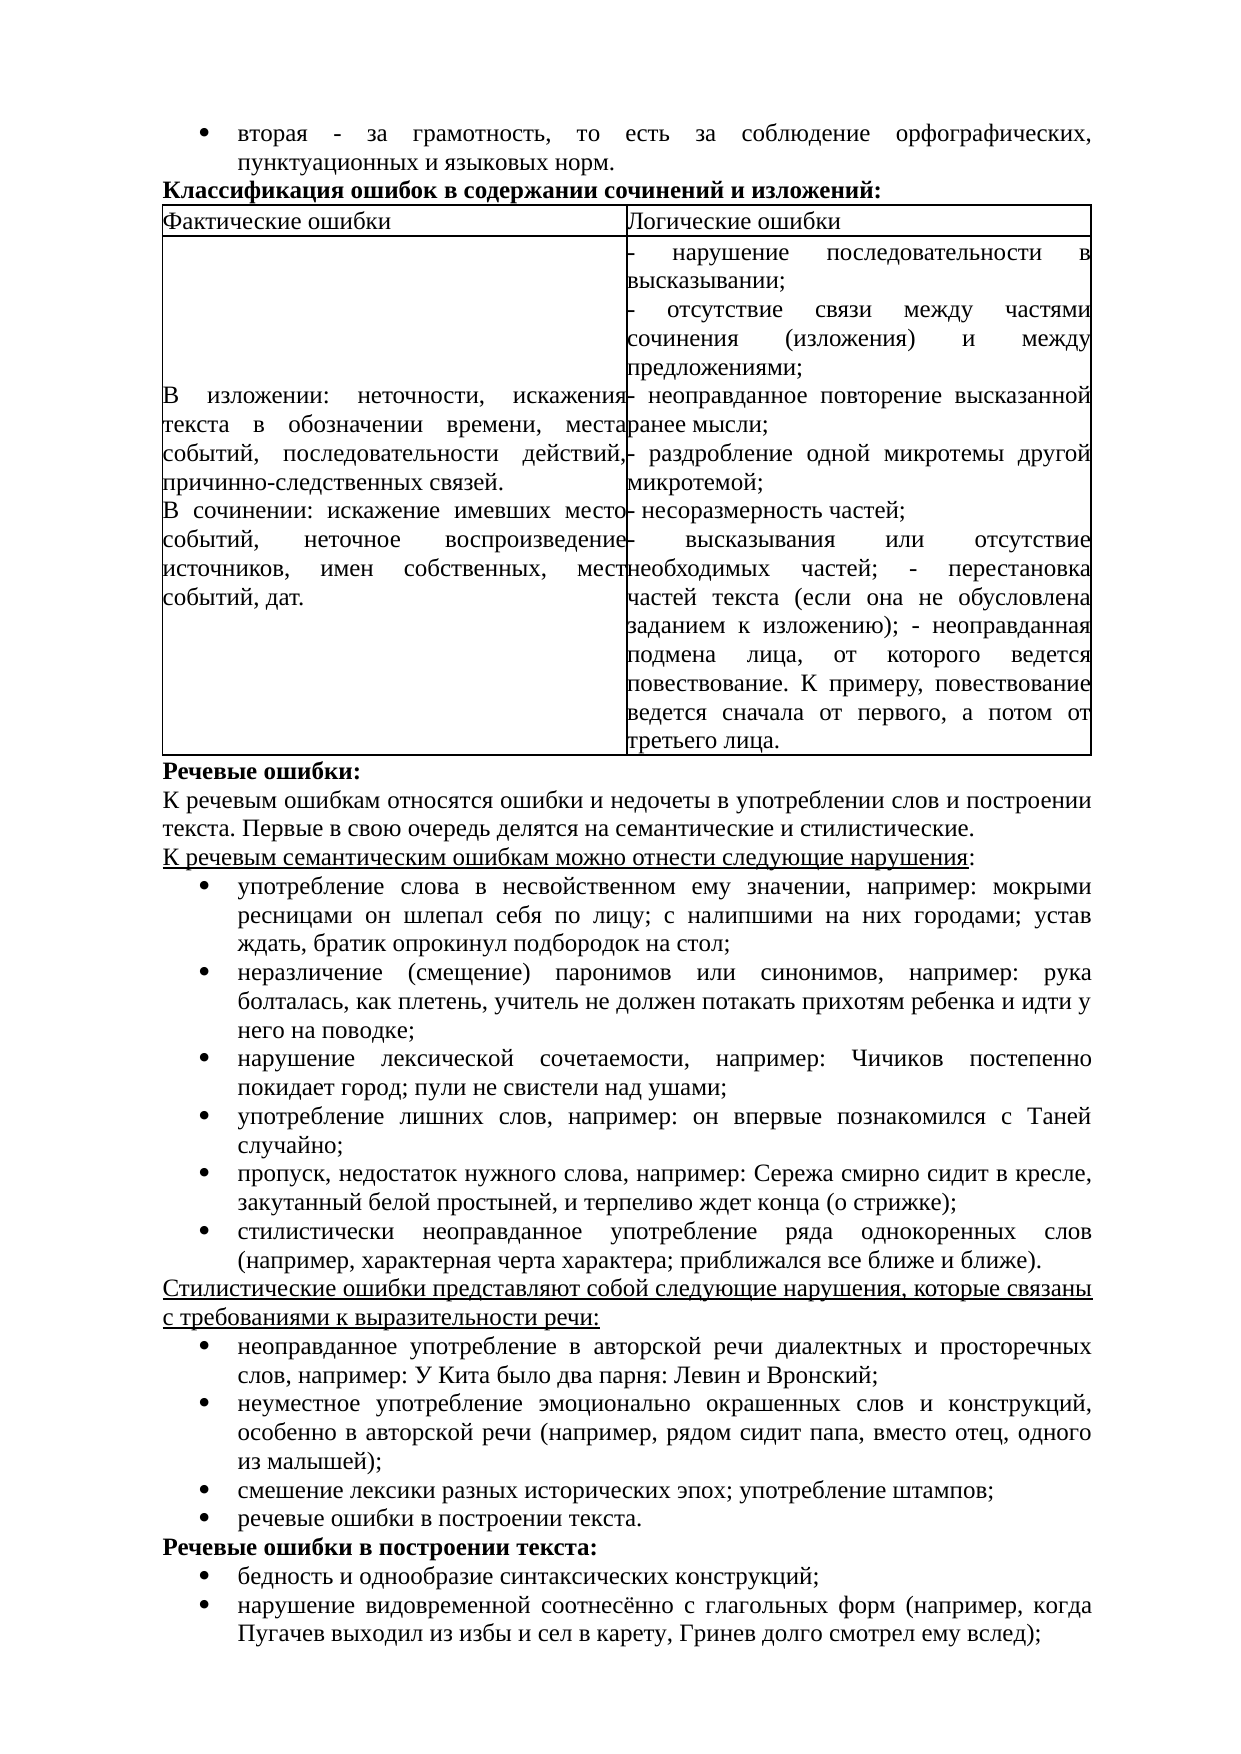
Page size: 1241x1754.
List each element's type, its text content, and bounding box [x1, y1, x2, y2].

list пропуск, недостаток нужного слова, например: Сережа смирно сидит в кресле, закутанный белой простыней, и терпеливо ждет конца (о стрижке); [200, 1158, 1093, 1216]
text К речевым ошибкам относятся ошибки и недочеты в употреблении слов и построении текста. Первые в свою очередь делятся на семантические и стилистические. [162, 785, 1093, 842]
table_cell - нарушение последовательности в высказывании; - отсутствие связи между частями сочинения (изложения) и между предложениями; - неоправданное повторение высказанной ранее мысли; - раздробление одной микротемы другой микротемой; - несоразмерность частей; - высказывания или отсутствие необходимых частей; - перестановка частей текста (если она не обусловлена заданием к изложению); - неоправданная подмена лица, от которого ведется повествование. К примеру, повествование ведется сначала от первого, а потом от третьего лица. [628, 237, 1090, 754]
text с требованиями к выразительности речи: [162, 1299, 1093, 1331]
table_header Фактические ошибки [163, 206, 626, 235]
list неуместное употребление эмоционально окрашенных слов и конструкций, особенно в авторской речи (например, рядом сидит папа, вместо отец, одного из малышей); [200, 1388, 1093, 1475]
text К речевым семантическим ошибкам можно отнести следующие нарушения: [162, 842, 1093, 871]
list бедность и однообразие синтаксических конструкций; [200, 1561, 1093, 1590]
list неразличение (смещение) паронимов или синонимов, например: рука болталась, как плетень, учитель не должен потакать прихотям ребенка и идти у него на поводке; [200, 957, 1093, 1043]
table_cell В изложении: неточности, искажения текста в обозначении времени, места событий, последовательности действий, причинно-следственных связей. В сочинении: искажение имевших место со­бытий, неточное воспроизведение источников, имен собственных, мест событий, дат. [163, 237, 626, 754]
text Речевые ошибки в построении текста: [162, 1532, 1093, 1561]
list употребление лишних слов, например: он впервые познакомился с Таней случайно; [200, 1101, 1093, 1158]
list неоправданное употребление в авторской речи диалектных и просторечных слов, например: У Кита было два парня: Левин и Вронский; [200, 1331, 1093, 1388]
list речевые ошибки в построении текста. [200, 1503, 1093, 1532]
list вторая - за грамотность, то есть за соблюдение орфографических, пунктуационных и языковых норм. [200, 118, 1093, 176]
text Стилистические ошибки представляют собой следующие нарушения, которые связаны [162, 1273, 1093, 1298]
list смешение лексики разных исторических эпох; употребление штампов; [200, 1475, 1093, 1503]
text Классификация ошибок в содержании сочинений и изложений: [162, 176, 1093, 204]
list нарушение лексической сочетаемости, например: Чичиков постепенно покидает город; пули не свистели над ушами; [200, 1043, 1093, 1101]
list нарушение видовременной соотнесённо с глагольных форм (например, когда Пугачев выходил из избы и сел в карету, Гринев долго смотрел ему вслед); [200, 1590, 1093, 1647]
list стилистически неоправданное употребление ряда однокоренных слов (например, характерная черта характера; приближался все ближе и ближе). [200, 1216, 1093, 1273]
list употребление слова в несвойственном ему значении, например: мокрыми ресницами он шлепал себя по лицу; с налипшими на них городами; устав ждать, братик опрокинул подбородок на стол; [200, 871, 1093, 957]
text Речевые ошибки: [162, 756, 1093, 785]
table_header Логические ошибки [628, 206, 1090, 235]
